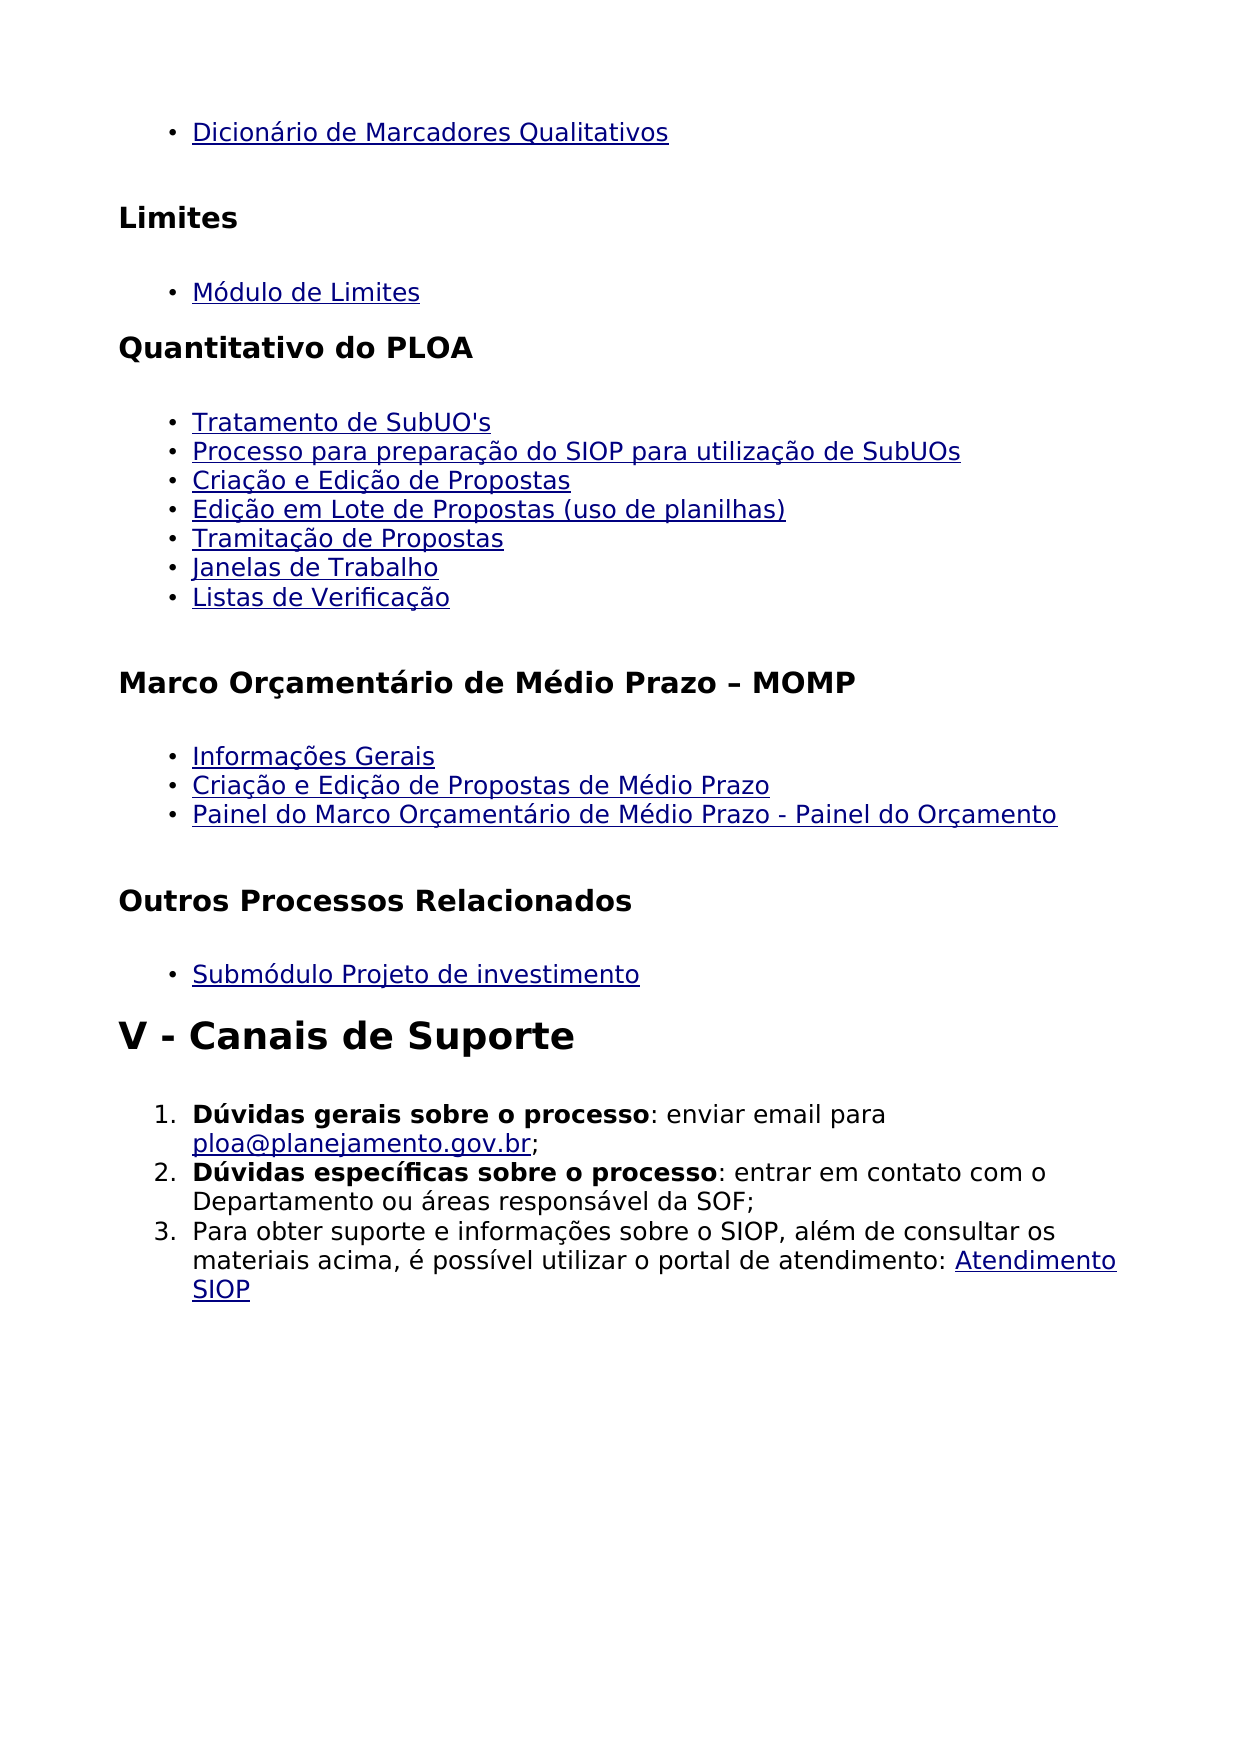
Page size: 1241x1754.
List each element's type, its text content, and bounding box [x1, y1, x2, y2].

list Criação e Edição de Propostas de Médio Prazo [177, 772, 1122, 801]
list Submódulo Projeto de investimento [177, 960, 1122, 989]
subtitle Quantitativo do PLOA [118, 332, 1122, 366]
list Tratamento de SubUO's [177, 408, 1122, 437]
list Dúvidas específicas sobre o processo: entrar em contato com o Departamento ou áreas responsável da SOF; [177, 1158, 1122, 1217]
subtitle Limites [118, 202, 1122, 236]
list Dicionário de Marcadores Qualitativos [177, 118, 1122, 147]
list Edição em Lote de Propostas (uso de planilhas) [177, 495, 1122, 524]
list Listas de Verificação [177, 583, 1122, 612]
list Tramitação de Propostas [177, 524, 1122, 554]
list Dúvidas gerais sobre o processo: enviar email para ploa@planejamento.gov.br; [177, 1100, 1122, 1158]
list Informações Gerais [177, 742, 1122, 772]
list Módulo de Limites [177, 278, 1122, 307]
list Painel do Marco Orçamentário de Médio Prazo - Painel do Orçamento [177, 801, 1122, 830]
list Processo para preparação do SIOP para utilização de SubUOs [177, 437, 1122, 466]
list Para obter suporte e informações sobre o SIOP, além de consultar os materiais acima, é possível utilizar o portal de atendimento: Atendimento SIOP [177, 1217, 1122, 1304]
subtitle V - Canais de Suporte [118, 1014, 1122, 1058]
list Criação e Edição de Propostas [177, 466, 1122, 495]
subtitle Marco Orçamentário de Médio Prazo – MOMP [118, 666, 1122, 700]
subtitle Outros Processos Relacionados [118, 884, 1122, 918]
list Janelas de Trabalho [177, 554, 1122, 583]
